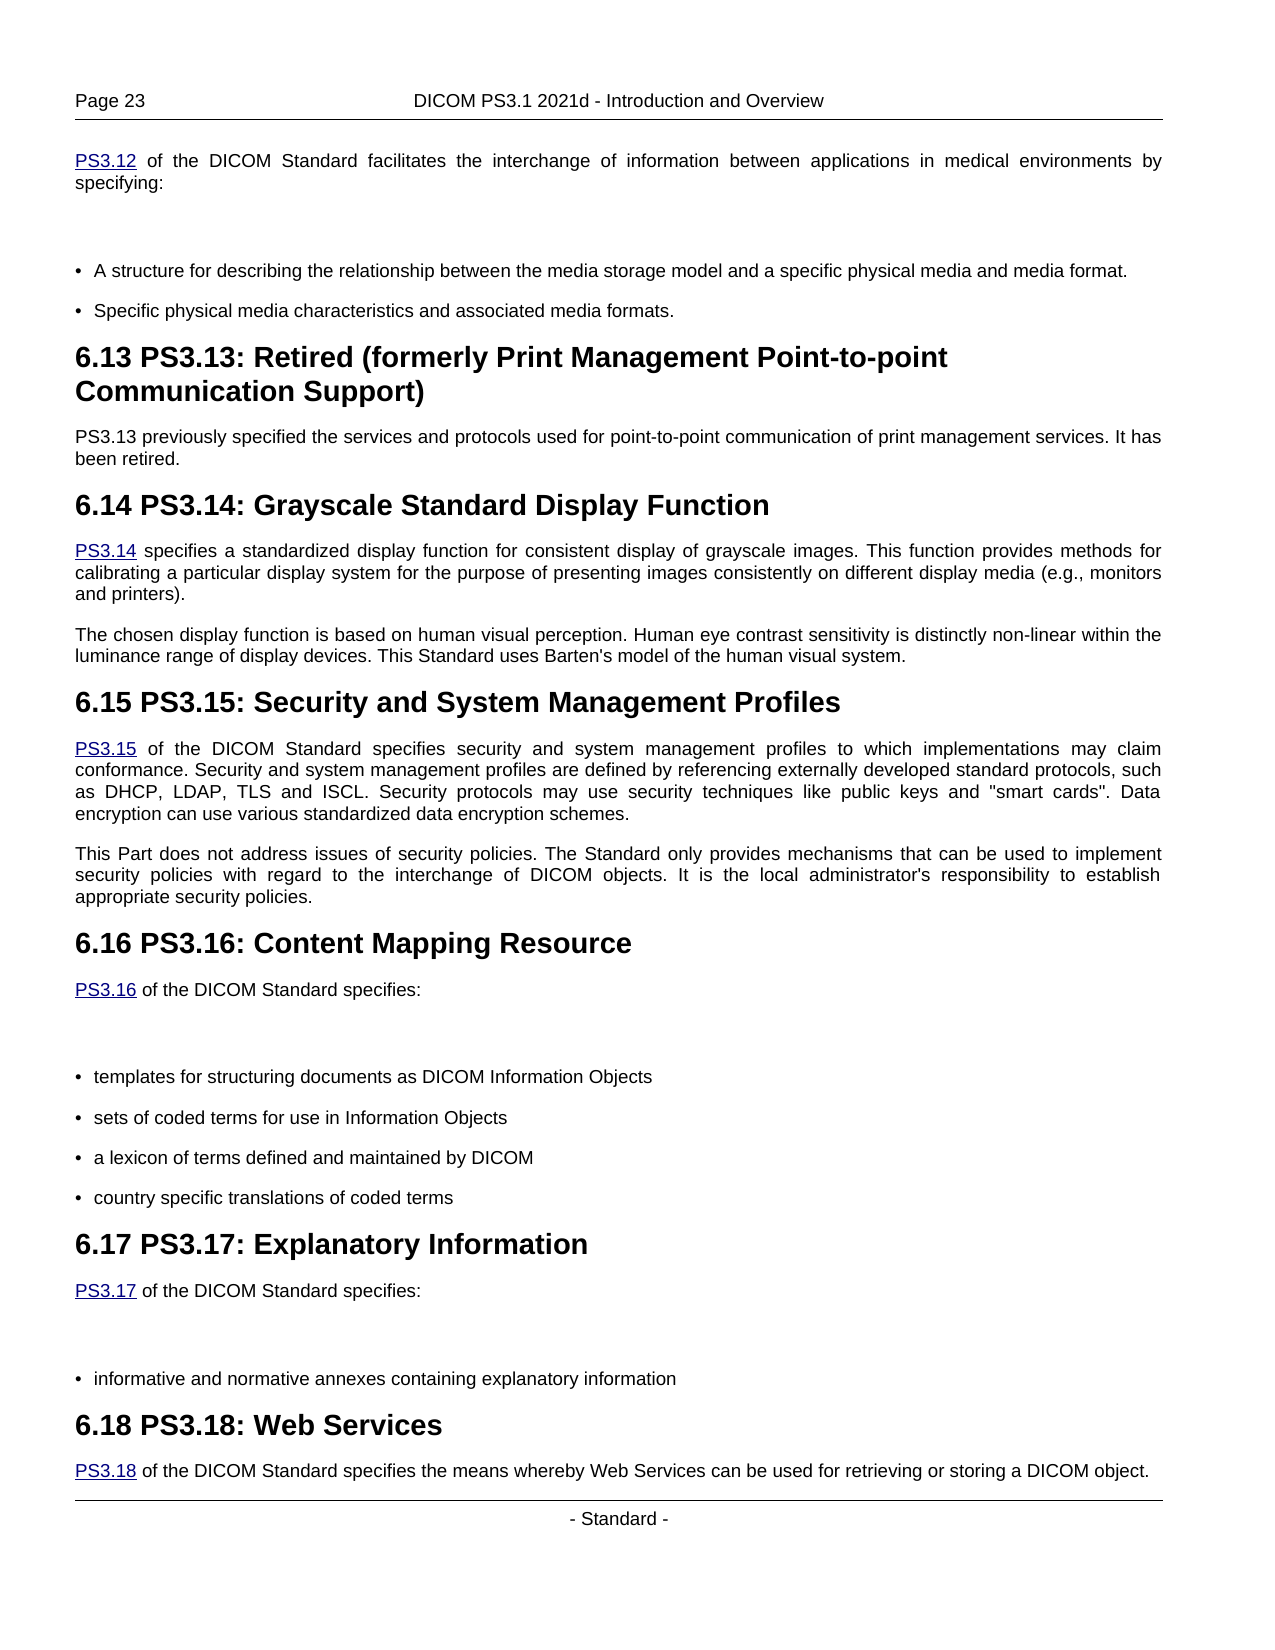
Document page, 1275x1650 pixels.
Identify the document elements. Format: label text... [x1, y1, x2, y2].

text PS3.13 previously specified the services and protocols used for point-to-point communication of print management services. It has been retired. [75, 426, 1162, 469]
text 6.15 PS3.15: Security and System Management Profiles [75, 685, 1162, 719]
text • A structure for describing the relationship between the media storage model and a specific physical media and media format. [75, 259, 1162, 281]
text PS3.15 of the DICOM Standard specifies security and system management profiles to which implementations may claim conformance. Security and system management profiles are defined by referencing externally developed standard protocols, such as DHCP, LDAP, TLS and ISCL. Security protocols may use security techniques like public keys and "smart cards". Data encryption can use various standardized data encryption schemes. [75, 738, 1162, 824]
text • informative and normative annexes containing explanatory information [75, 1367, 1162, 1389]
text The chosen display function is based on human visual perception. Human eye contrast sensitivity is distinctly non-linear within the luminance range of display devices. This Standard uses Barten's model of the human visual system. [75, 623, 1162, 667]
text PS3.18 of the DICOM Standard specifies the means whereby Web Services can be used for retrieving or storing a DICOM object. [75, 1460, 1162, 1482]
text PS3.16 of the DICOM Standard specifies: [75, 978, 1162, 1000]
text • Specific physical media characteristics and associated media formats. [75, 300, 1162, 321]
text 6.14 PS3.14: Grayscale Standard Display Function [75, 488, 1162, 521]
text PS3.12 of the DICOM Standard facilitates the interchange of information between applications in medical environments by specifying: [75, 150, 1162, 193]
text PS3.17 of the DICOM Standard specifies: [75, 1280, 1162, 1301]
text 6.13 PS3.13: Retired (formerly Print Management Point-to-point Communication Support) [75, 340, 1162, 407]
text • sets of coded terms for use in Information Objects [75, 1106, 1162, 1128]
text 6.17 PS3.17: Explanatory Information [75, 1227, 1162, 1261]
text This Part does not address issues of security policies. The Standard only provides mechanisms that can be used to implement security policies with regard to the interchange of DICOM objects. It is the local administrator's responsibility to establish appropriate security policies. [75, 843, 1162, 907]
text • a lexicon of terms defined and maintained by DICOM [75, 1147, 1162, 1168]
text 6.18 PS3.18: Web Services [75, 1408, 1162, 1441]
text PS3.14 specifies a standardized display function for consistent display of grayscale images. This function provides methods for calibrating a particular display system for the purpose of presenting images consistently on different display media (e.g., monitors and printers). [75, 540, 1162, 605]
text • templates for structuring documents as DICOM Information Objects [75, 1066, 1162, 1088]
text • country specific translations of coded terms [75, 1187, 1162, 1209]
text 6.16 PS3.16: Content Mapping Resource [75, 926, 1162, 959]
